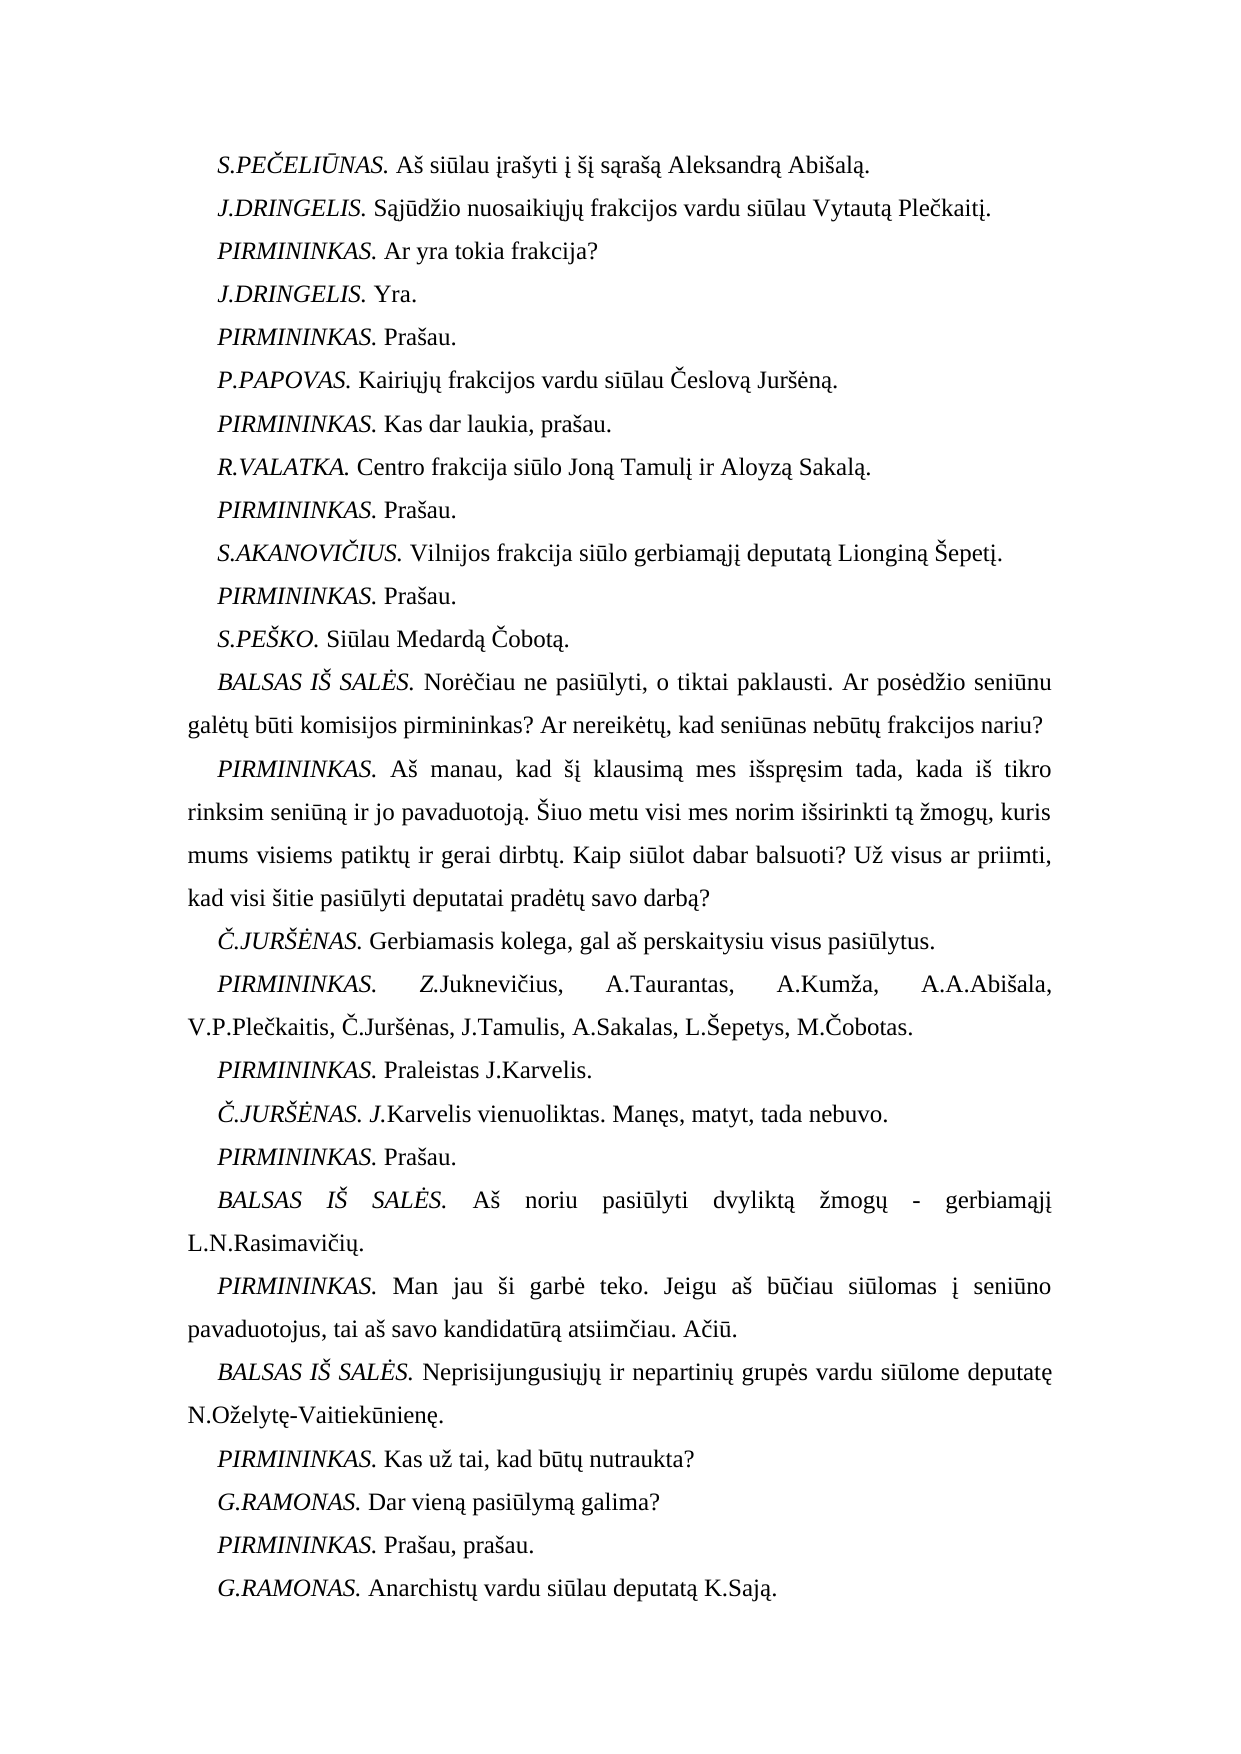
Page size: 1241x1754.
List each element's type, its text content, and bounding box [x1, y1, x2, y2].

text PIRMININKAS. Aš manau, kad šį klausimą mes išspręsim tada, kada iš tikro rinksim seniūną ir jo pavaduotoją. Šiuo metu visi mes norim išsirinkti tą žmogų, kuris mums visiems patiktų ir gerai dirbtų. Kaip siūlot dabar balsuoti? Už visus ar priimti, kad visi šitie pasiūlyti deputatai pradėtų savo darbą? [187, 754, 1053, 912]
text G.RAMONAS. Anarchistų vardu siūlau deputatą K.Sają. [187, 1573, 1053, 1602]
text PIRMININKAS. Prašau. [187, 1142, 1053, 1171]
text PIRMININKAS. Kas už tai, kad būtų nutraukta? [187, 1444, 1053, 1472]
text PIRMININKAS. Kas dar laukia, prašau. [187, 409, 1053, 437]
text G.RAMONAS. Dar vieną pasiūlymą galima? [187, 1487, 1053, 1516]
text S.PEČELIŪNAS. Aš siūlau įrašyti į šį sąrašą Aleksandrą Abišalą. [187, 150, 1053, 179]
text PIRMININKAS. Prašau, prašau. [187, 1530, 1053, 1559]
text BALSAS IŠ SALĖS. Norėčiau ne pasiūlyti, o tiktai paklausti. Ar posėdžio seniūnu galėtų būti komisijos pirmininkas? Ar nereikėtų, kad seniūnas nebūtų frakcijos nariu? [187, 667, 1053, 739]
text S.PEŠKO. Siūlau Medardą Čobotą. [187, 624, 1053, 653]
text Č.JURŠĖNAS. J.Karvelis vienuoliktas. Manęs, matyt, tada nebuvo. [187, 1099, 1053, 1127]
text PIRMININKAS. Prašau. [187, 581, 1053, 610]
text S.AKANOVIČIUS. Vilnijos frakcija siūlo gerbiamąjį deputatą Lionginą Šepetį. [187, 538, 1053, 567]
text R.VALATKA. Centro frakcija siūlo Joną Tamulį ir Aloyzą Sakalą. [187, 452, 1053, 481]
text PIRMININKAS. Man jau ši garbė teko. Jeigu aš būčiau siūlomas į seniūno pavaduotojus, tai aš savo kandidatūrą atsiimčiau. Ačiū. [187, 1271, 1053, 1343]
text BALSAS IŠ SALĖS. Neprisijungusiųjų ir nepartinių grupės vardu siūlome deputatę N.Oželytę-Vaitiekūnienę. [187, 1357, 1053, 1429]
text PIRMININKAS. Prašau. [187, 495, 1053, 524]
text J.DRINGELIS. Yra. [187, 279, 1053, 308]
text PIRMININKAS. Prašau. [187, 322, 1053, 351]
text PIRMININKAS. Z.Juknevičius, A.Taurantas, A.Kumža, A.A.Abišala, V.P.Plečkaitis, Č.Juršėnas, J.Tamulis, A.Sakalas, L.Šepetys, M.Čobotas. [187, 969, 1053, 1041]
text PIRMININKAS. Praleistas J.Karvelis. [187, 1056, 1053, 1084]
text J.DRINGELIS. Sąjūdžio nuosaikiųjų frakcijos vardu siūlau Vytautą Plečkaitį. [187, 193, 1053, 222]
text P.PAPOVAS. Kairiųjų frakcijos vardu siūlau Česlovą Juršėną. [187, 366, 1053, 394]
text PIRMININKAS. Ar yra tokia frakcija? [187, 236, 1053, 265]
text BALSAS IŠ SALĖS. Aš noriu pasiūlyti dvyliktą žmogų - gerbiamąjį L.N.Rasimavičių. [187, 1185, 1053, 1257]
text Č.JURŠĖNAS. Gerbiamasis kolega, gal aš perskaitysiu visus pasiūlytus. [187, 926, 1053, 955]
